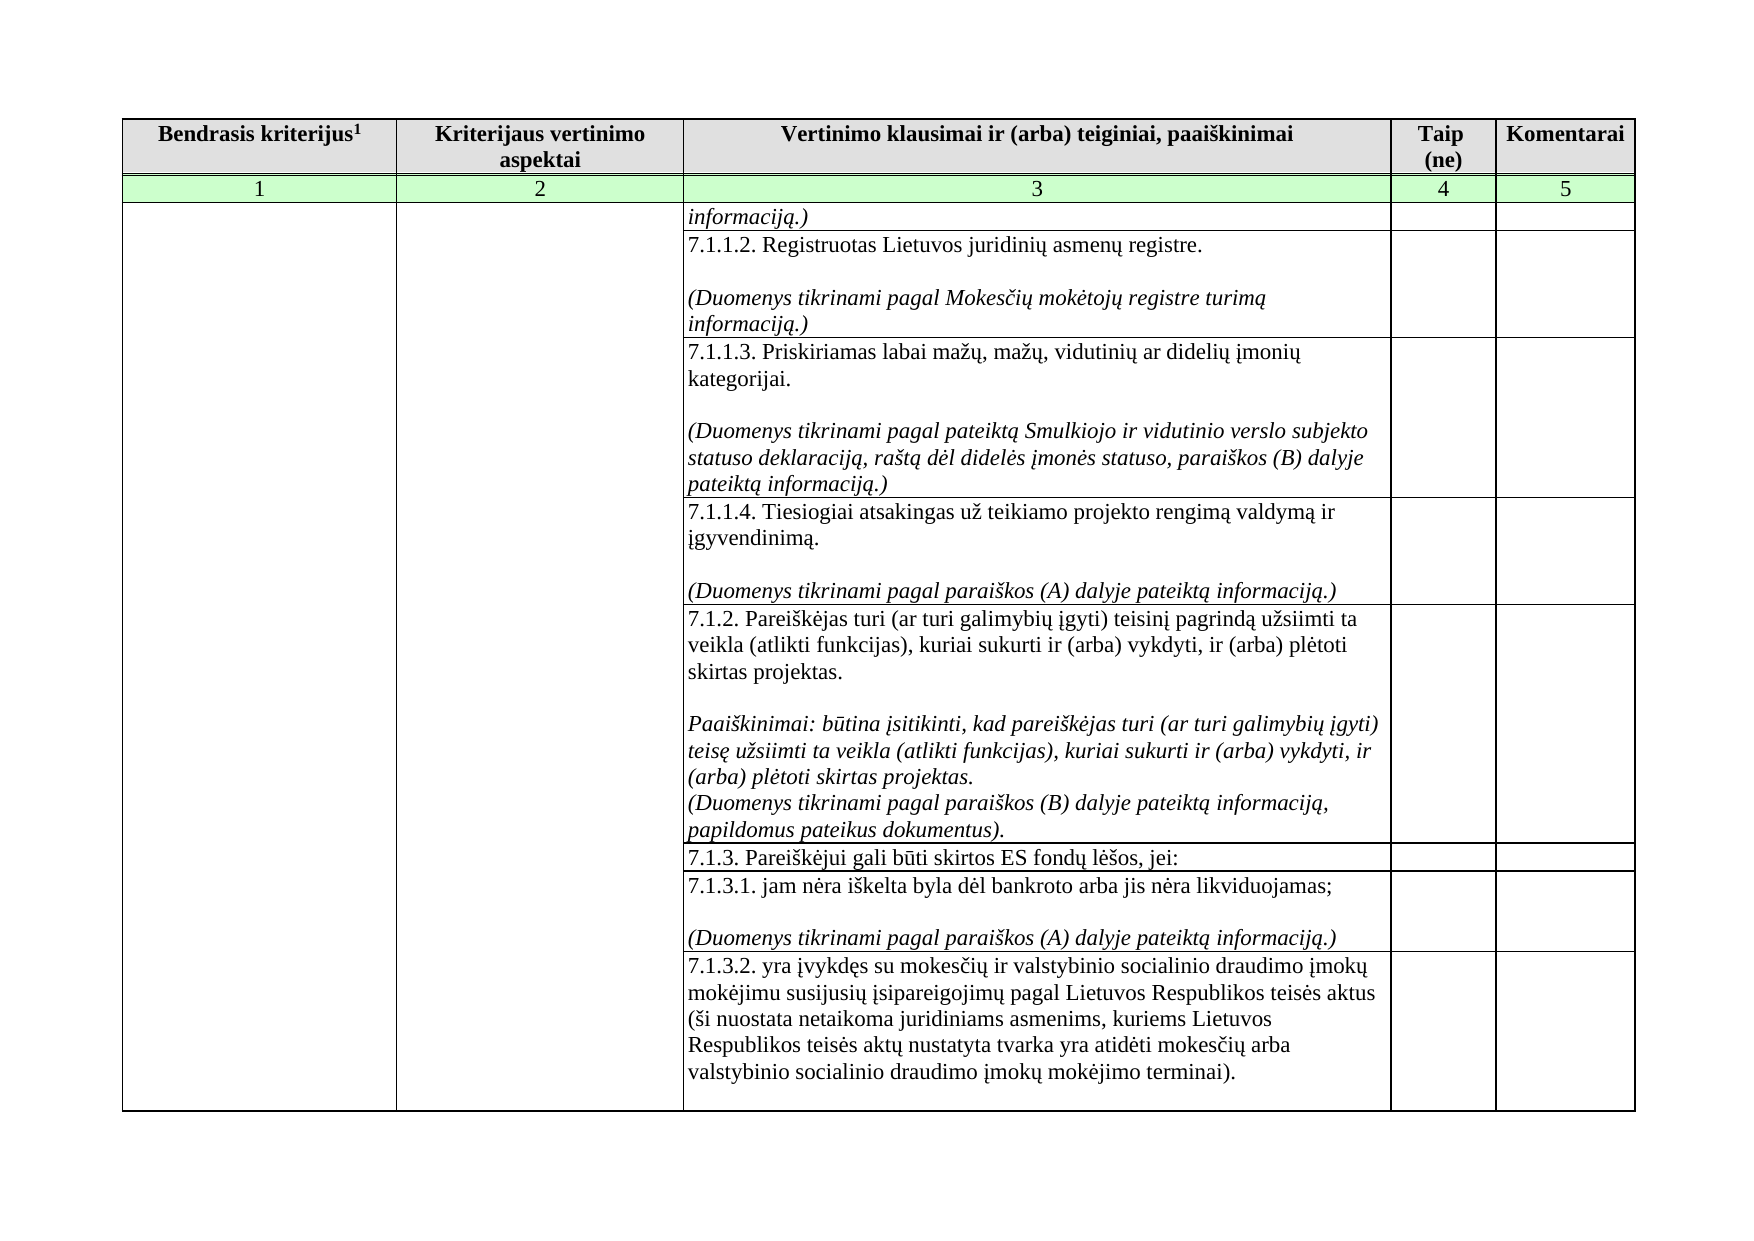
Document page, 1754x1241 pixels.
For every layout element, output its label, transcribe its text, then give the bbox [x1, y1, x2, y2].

table_cell [1392, 872, 1495, 951]
table_header Komentarai [1497, 120, 1634, 172]
table_cell [1392, 498, 1495, 603]
table_cell 7.1.3. Pareiškėjui gali būti skirtos ES fondų lėšos, jei: [684, 844, 1390, 870]
table_cell [1392, 605, 1495, 842]
table_cell [397, 203, 683, 1110]
table_header Kriterijaus vertinimo aspektai [397, 120, 683, 172]
table_cell 5 [1497, 176, 1634, 202]
table_cell 7.1.1.3. Priskiriamas labai mažų, mažų, vidutinių ar didelių įmonių kategorijai. (Duomenys tikrinami pagal pateiktą Smulkiojo ir vidutinio verslo subjekto statuso deklaraciją, raštą dėl didelės įmonės statuso, paraiškos (B) dalyje pateiktą informaciją.) [684, 338, 1390, 496]
table_cell [1497, 952, 1634, 1110]
table_cell 3 [684, 176, 1390, 202]
table_header Vertinimo klausimai ir (arba) teiginiai, paaiškinimai [684, 120, 1390, 172]
table_cell 7.1.2. Pareiškėjas turi (ar turi galimybių įgyti) teisinį pagrindą užsiimti ta veikla (atlikti funkcijas), kuriai sukurti ir (arba) vykdyti, ir (arba) plėtoti skirtas projektas. Paaiškinimai: būtina įsitikinti, kad pareiškėjas turi (ar turi galimybių įgyti) teisę užsiimti ta veikla (atlikti funkcijas), kuriai sukurti ir (arba) vykdyti, ir (arba) plėtoti skirtas projektas. (Duomenys tikrinami pagal paraiškos (B) dalyje pateiktą informaciją, papildomus pateikus dokumentus). [684, 605, 1390, 842]
table_cell 7.1.3.1. jam nėra iškelta byla dėl bankroto arba jis nėra likviduojamas; (Duomenys tikrinami pagal paraiškos (A) dalyje pateiktą informaciją.) [684, 872, 1390, 951]
table_cell [1392, 844, 1495, 870]
table_cell [1497, 872, 1634, 951]
table_cell 1 [123, 176, 396, 202]
table_cell [1497, 844, 1634, 870]
table_cell 2 [397, 176, 683, 202]
table_header Taip (ne) [1392, 120, 1495, 172]
table_cell [1392, 231, 1495, 337]
table_cell [1392, 338, 1495, 496]
table_header Bendrasis kriterijus1 [123, 120, 396, 172]
table_cell informaciją.) [684, 203, 1390, 230]
table_cell [1497, 231, 1634, 337]
table_cell 4 [1392, 176, 1495, 202]
table_cell [1497, 605, 1634, 842]
table_cell [1392, 203, 1495, 230]
table_cell [1497, 498, 1634, 603]
table_cell 7.1.1.4. Tiesiogiai atsakingas už teikiamo projekto rengimą valdymą ir įgyvendinimą. (Duomenys tikrinami pagal paraiškos (A) dalyje pateiktą informaciją.) [684, 498, 1390, 603]
table_cell [1497, 338, 1634, 496]
table_cell [1497, 203, 1634, 230]
table_cell [123, 203, 396, 1110]
table_cell [1392, 952, 1495, 1110]
table_cell 7.1.3.2. yra įvykdęs su mokesčių ir valstybinio socialinio draudimo įmokų mokėjimu susijusių įsipareigojimų pagal Lietuvos Respublikos teisės aktus (ši nuostata netaikoma juridiniams asmenims, kuriems Lietuvos Respublikos teisės aktų nustatyta tvarka yra atidėti mokesčių arba valstybinio socialinio draudimo įmokų mokėjimo terminai). [684, 952, 1390, 1110]
table_cell 7.1.1.2. Registruotas Lietuvos juridinių asmenų registre. (Duomenys tikrinami pagal Mokesčių mokėtojų registre turimą informaciją.) [684, 231, 1390, 337]
